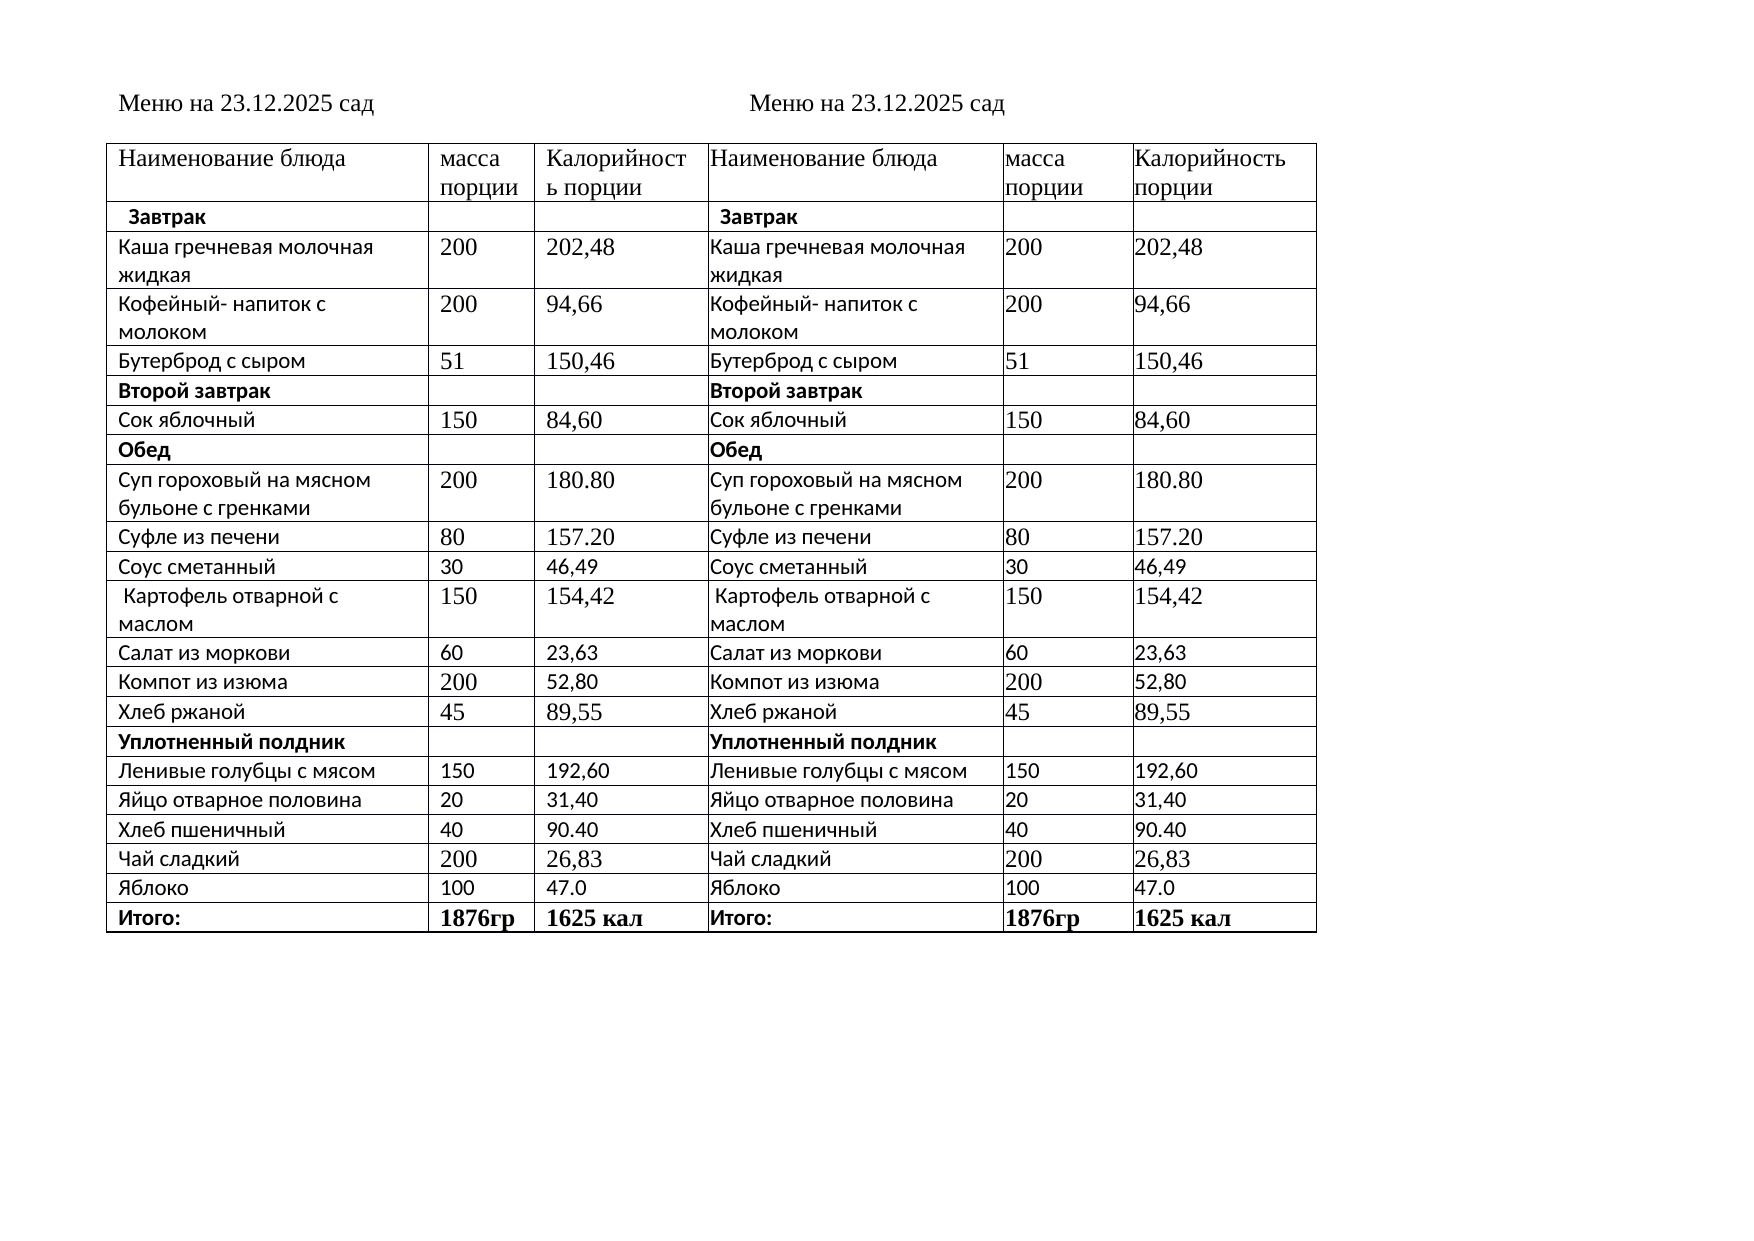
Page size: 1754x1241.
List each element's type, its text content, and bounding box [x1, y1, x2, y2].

table_cell [1004, 435, 1133, 464]
table_cell Бутерброд с сыром [709, 346, 1003, 375]
table_cell Обед [709, 435, 1003, 464]
table_cell Второй завтрак [107, 376, 428, 404]
table_cell 150,46 [535, 346, 708, 375]
table_cell [1004, 727, 1133, 756]
table_cell Яйцо отварное половина [107, 786, 428, 814]
table_cell 100 [1004, 874, 1133, 902]
table_cell 150 [429, 406, 534, 434]
table_cell 202,48 [1134, 232, 1316, 288]
table_cell 200 [429, 289, 534, 345]
table_cell Чай сладкий [709, 844, 1003, 872]
table_cell 1876гр [429, 903, 534, 931]
table_cell Уплотненный полдник [709, 727, 1003, 756]
table_cell Салат из моркови [709, 638, 1003, 666]
table_cell 1625 кал [1134, 903, 1316, 931]
table_cell 47.0 [1134, 874, 1316, 902]
table_cell 89,55 [1134, 697, 1316, 726]
table_cell 150,46 [1134, 346, 1316, 375]
table_cell 157.20 [535, 522, 708, 551]
table_cell 30 [1004, 552, 1133, 580]
table_cell 150 [429, 757, 534, 784]
table_cell Яйцо отварное половина [709, 786, 1003, 814]
table_cell Яблоко [107, 874, 428, 902]
table_cell [429, 202, 534, 231]
table_cell 150 [1004, 581, 1133, 637]
table_cell Каша гречневая молочная жидкая [709, 232, 1003, 288]
table_cell 90.40 [535, 815, 708, 843]
table_cell 40 [1004, 815, 1133, 843]
table_cell Хлеб пшеничный [107, 815, 428, 843]
table_cell Хлеб ржаной [709, 697, 1003, 726]
table_cell Ленивые голубцы с мясом [709, 757, 1003, 784]
table_cell 47.0 [535, 874, 708, 902]
table_cell 45 [1004, 697, 1133, 726]
table_cell 200 [429, 667, 534, 696]
table_cell 51 [1004, 346, 1133, 375]
table_header Калорийность порции [1134, 144, 1316, 201]
table_cell 154,42 [535, 581, 708, 637]
table_cell 84,60 [535, 406, 708, 434]
text Меню на 23.12.2025 сад Меню на 23.12.2025 сад [118, 88, 1636, 117]
table_cell [429, 727, 534, 756]
table_cell 23,63 [1134, 638, 1316, 666]
table_cell 200 [1004, 289, 1133, 345]
table_cell Хлеб пшеничный [709, 815, 1003, 843]
table_cell [1134, 727, 1316, 756]
table_cell Сок яблочный [709, 406, 1003, 434]
table_cell Обед [107, 435, 428, 464]
table_cell 46,49 [1134, 552, 1316, 580]
table_cell Картофель отварной с маслом [709, 581, 1003, 637]
table_cell [535, 376, 708, 404]
table_cell 23,63 [535, 638, 708, 666]
table_cell Салат из моркови [107, 638, 428, 666]
table_cell Суп гороховый на мясном бульоне с гренками [107, 465, 428, 521]
table_header масса порции [429, 144, 534, 201]
table_cell Картофель отварной с маслом [107, 581, 428, 637]
table_cell Соус сметанный [107, 552, 428, 580]
table_cell [1134, 202, 1316, 231]
table_cell 180.80 [1134, 465, 1316, 521]
table_cell 200 [429, 465, 534, 521]
table_cell 94,66 [535, 289, 708, 345]
table_cell Компот из изюма [709, 667, 1003, 696]
table_cell 31,40 [1134, 786, 1316, 814]
table_cell Каша гречневая молочная жидкая [107, 232, 428, 288]
table_cell 202,48 [535, 232, 708, 288]
table_cell 80 [429, 522, 534, 551]
table_cell 20 [1004, 786, 1133, 814]
table_cell 1625 кал [535, 903, 708, 931]
table_cell 20 [429, 786, 534, 814]
table_cell Ленивые голубцы с мясом [107, 757, 428, 784]
table_cell [1134, 376, 1316, 404]
table_header Наименование блюда [107, 144, 428, 201]
table_cell Итого: [709, 903, 1003, 931]
table_cell [535, 202, 708, 231]
table_cell 52,80 [535, 667, 708, 696]
table_cell [1004, 376, 1133, 404]
table_cell Кофейный- напиток с молоком [107, 289, 428, 345]
table_cell [429, 376, 534, 404]
table_cell 100 [429, 874, 534, 902]
table_cell Бутерброд с сыром [107, 346, 428, 375]
table_cell 200 [1004, 667, 1133, 696]
table_cell [1004, 202, 1133, 231]
table_cell 90.40 [1134, 815, 1316, 843]
table_cell 89,55 [535, 697, 708, 726]
table_cell 1876гр [1004, 903, 1133, 931]
table_cell 200 [1004, 232, 1133, 288]
table_cell 150 [429, 581, 534, 637]
table_cell 200 [1004, 465, 1133, 521]
table_cell 154,42 [1134, 581, 1316, 637]
table_cell 192,60 [1134, 757, 1316, 784]
table_cell Суфле из печени [709, 522, 1003, 551]
table_cell 45 [429, 697, 534, 726]
table_cell 40 [429, 815, 534, 843]
table_cell [535, 435, 708, 464]
table_cell Сок яблочный [107, 406, 428, 434]
table_cell Чай сладкий [107, 844, 428, 872]
table_cell Уплотненный полдник [107, 727, 428, 756]
table_cell Компот из изюма [107, 667, 428, 696]
table_cell 31,40 [535, 786, 708, 814]
table_cell 51 [429, 346, 534, 375]
table_header Наименование блюда [709, 144, 1003, 201]
table_cell 80 [1004, 522, 1133, 551]
table_cell 150 [1004, 757, 1133, 784]
table_cell [535, 727, 708, 756]
table_cell 150 [1004, 406, 1133, 434]
table_cell Второй завтрак [709, 376, 1003, 404]
table_cell Суфле из печени [107, 522, 428, 551]
table_cell 60 [1004, 638, 1133, 666]
table_cell 200 [1004, 844, 1133, 872]
table_cell Суп гороховый на мясном бульоне с гренками [709, 465, 1003, 521]
table_cell 94,66 [1134, 289, 1316, 345]
table_cell 180.80 [535, 465, 708, 521]
table_cell [1134, 435, 1316, 464]
table_cell Яблоко [709, 874, 1003, 902]
table_cell Кофейный- напиток с молоком [709, 289, 1003, 345]
table_cell 157.20 [1134, 522, 1316, 551]
table_header Калорийность порции [535, 144, 708, 201]
table_cell 26,83 [1134, 844, 1316, 872]
table_cell 46,49 [535, 552, 708, 580]
table_cell 84,60 [1134, 406, 1316, 434]
table_cell Итого: [107, 903, 428, 931]
table_cell Соус сметанный [709, 552, 1003, 580]
table_cell Хлеб ржаной [107, 697, 428, 726]
table_cell 200 [429, 844, 534, 872]
table_cell 200 [429, 232, 534, 288]
table_cell 60 [429, 638, 534, 666]
table_header масса порции [1004, 144, 1133, 201]
table_cell 192,60 [535, 757, 708, 784]
table_cell Завтрак [709, 202, 1003, 231]
table_cell [429, 435, 534, 464]
table_cell Завтрак [107, 202, 428, 231]
table_cell 52,80 [1134, 667, 1316, 696]
table_cell 30 [429, 552, 534, 580]
table_cell 26,83 [535, 844, 708, 872]
